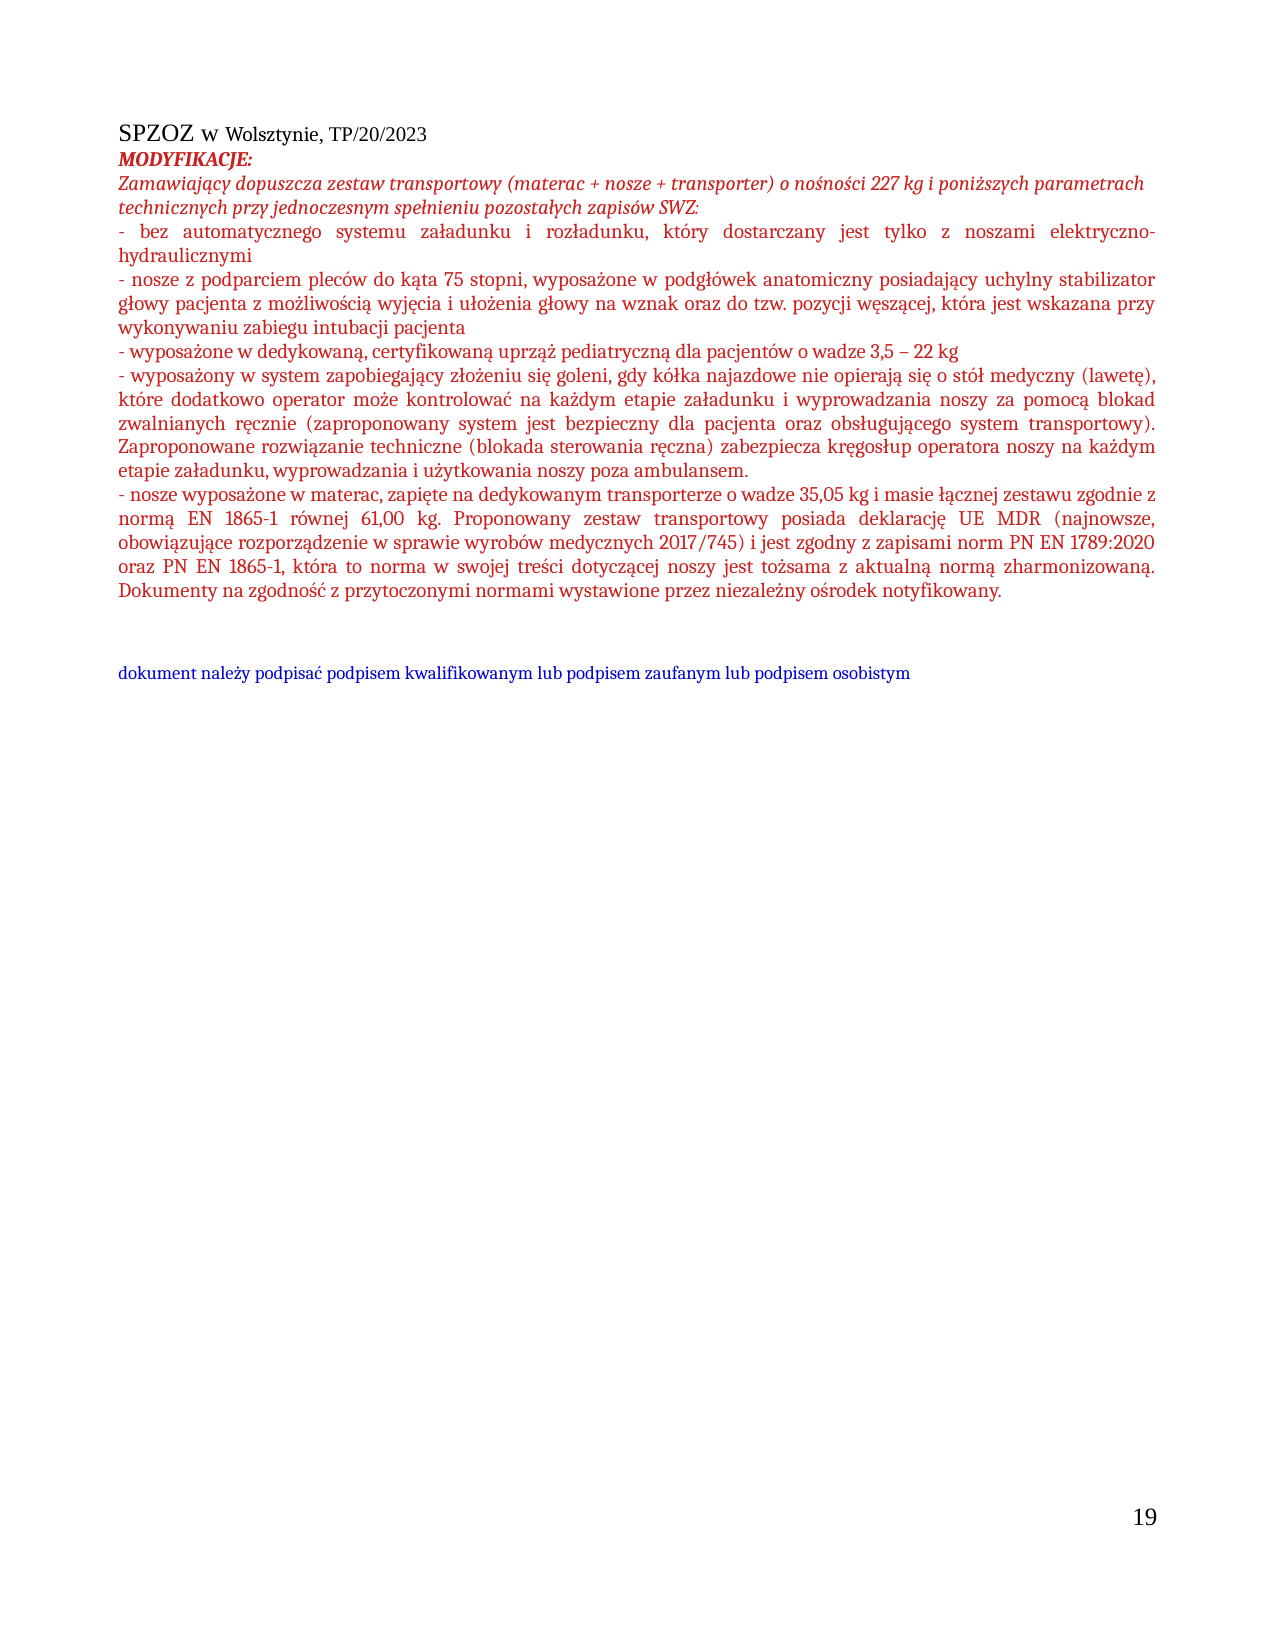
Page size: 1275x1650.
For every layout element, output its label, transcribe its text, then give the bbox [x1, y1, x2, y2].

text - wyposażone w dedykowaną, certyfikowaną uprząż pediatryczną dla pacjentów o wadze 3,5 – 22 kg [118, 339, 1157, 363]
text dokument należy podpisać podpisem kwalifikowanym lub podpisem zaufanym lub podpisem osobistym [118, 663, 1157, 684]
text - bez automatycznego systemu załadunku i rozładunku, który dostarczany jest tylko z noszami elektryczno-hydraulicznymi [118, 219, 1157, 267]
text MODYFIKACJE: [118, 148, 1157, 172]
text Zamawiający dopuszcza zestaw transportowy (materac + nosze + transporter) o nośności 227 kg i poniższych parametrach technicznych przy jednoczesnym spełnieniu pozostałych zapisów SWZ: [118, 172, 1157, 219]
text - wyposażony w system zapobiegający złożeniu się goleni, gdy kółka najazdowe nie opierają się o stół medyczny (lawetę), które dodatkowo operator może kontrolować na każdym etapie załadunku i wyprowadzania noszy za pomocą blokad zwalnianych ręcznie (zaproponowany system jest bezpieczny dla pacjenta oraz obsługującego system transportowy). Zaproponowane rozwiązanie techniczne (blokada sterowania ręczna) zabezpiecza kręgosłup operatora noszy na każdym etapie załadunku, wyprowadzania i użytkowania noszy poza ambulansem. [118, 363, 1157, 483]
text - nosze wyposażone w materac, zapięte na dedykowanym transporterze o wadze 35,05 kg i masie łącznej zestawu zgodnie z normą EN 1865-1 równej 61,00 kg. Proponowany zestaw transportowy posiada deklarację UE MDR (najnowsze, obowiązujące rozporządzenie w sprawie wyrobów medycznych 2017/745) i jest zgodny z zapisami norm PN EN 1789:2020 oraz PN EN 1865-1, która to norma w swojej treści dotyczącej noszy jest tożsama z aktualną normą zharmonizowaną. Dokumenty na zgodność z przytoczonymi normami wystawione przez niezależny ośrodek notyfikowany. [118, 483, 1157, 603]
text - nosze z podparciem pleców do kąta 75 stopni, wyposażone w podgłówek anatomiczny posiadający uchylny stabilizator głowy pacjenta z możliwością wyjęcia i ułożenia głowy na wznak oraz do tzw. pozycji węszącej, która jest wskazana przy wykonywaniu zabiegu intubacji pacjenta [118, 267, 1157, 339]
